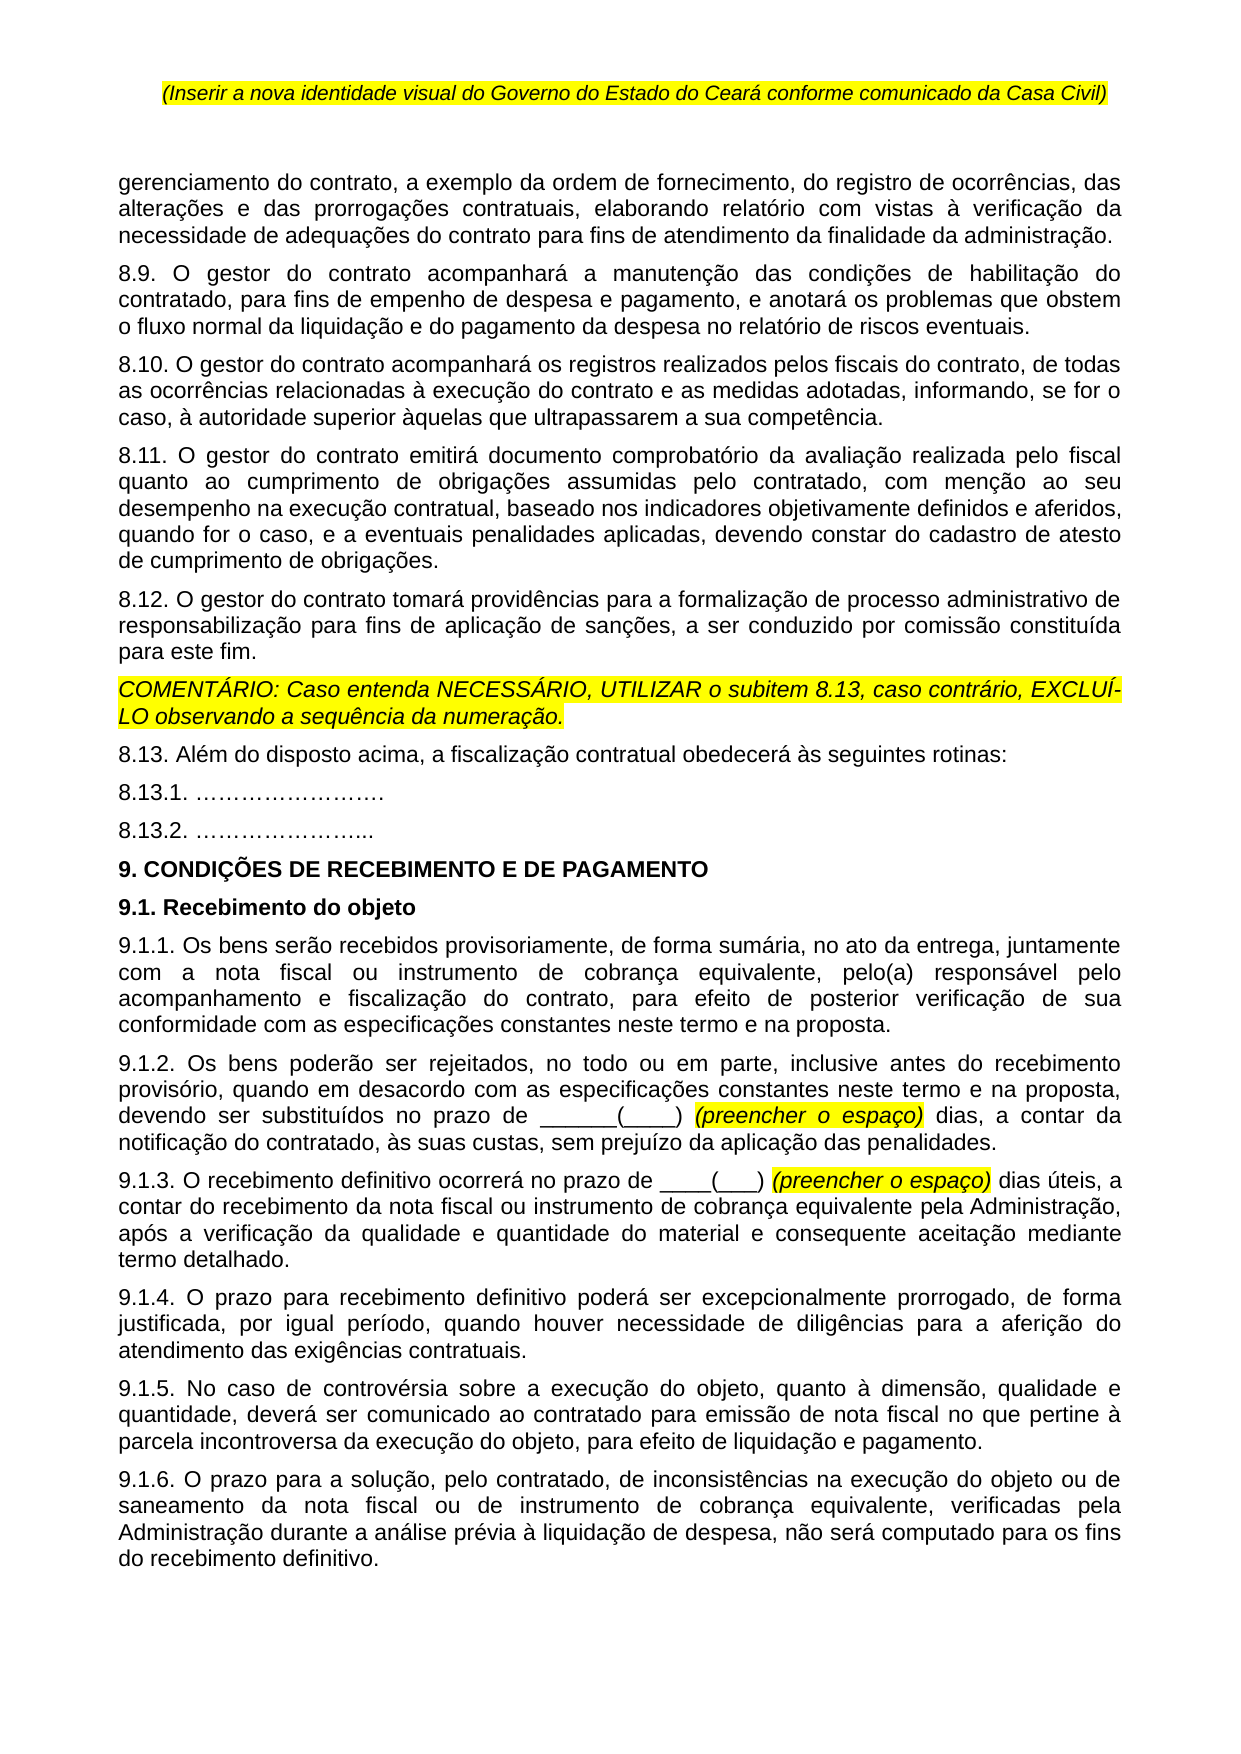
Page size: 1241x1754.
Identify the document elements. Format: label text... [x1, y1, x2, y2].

text 8.12. O gestor do contrato tomará providências para a formalização de processo administrativo de responsabilização para fins de aplicação de sanções, a ser conduzido por comissão constituída para este fim. [118, 586, 1122, 664]
text 9.1.2. Os bens poderão ser rejeitados, no todo ou em parte, inclusive antes do recebimento provisório, quando em desacordo com as especificações constantes neste termo e na proposta, devendo ser substituídos no prazo de ______(____) (preencher o espaço) dias, a contar da notificação do contratado, às suas custas, sem prejuízo da aplicação das penalidades. [118, 1049, 1122, 1155]
text 9. CONDIÇÕES DE RECEBIMENTO E DE PAGAMENTO [118, 856, 1122, 882]
text 8.10. O gestor do contrato acompanhará os registros realizados pelos fiscais do contrato, de todas as ocorrências relacionadas à execução do contrato e as medidas adotadas, informando, se for o caso, à autoridade superior àquelas que ultrapassarem a sua competência. [118, 351, 1122, 430]
text 9.1. Recebimento do objeto [118, 894, 1122, 920]
text COMENTÁRIO: Caso entenda NECESSÁRIO, UTILIZAR o subitem 8.13, caso contrário, EXCLUÍ-LO observando a sequência da numeração. [118, 676, 1122, 729]
text 8.13.1. ……………………. [118, 779, 1122, 806]
text 9.1.6. O prazo para a solução, pelo contratado, de inconsistências na execução do objeto ou de saneamento da nota fiscal ou de instrumento de cobrança equivalente, verificadas pela Administração durante a análise prévia à liquidação de despesa, não será computado para os fins do recebimento definitivo. [118, 1466, 1122, 1571]
text 8.9. O gestor do contrato acompanhará a manutenção das condições de habilitação do contratado, para fins de empenho de despesa e pagamento, e anotará os problemas que obstem o fluxo normal da liquidação e do pagamento da despesa no relatório de riscos eventuais. [118, 260, 1122, 339]
text 9.1.5. No caso de controvérsia sobre a execução do objeto, quanto à dimensão, qualidade e quantidade, deverá ser comunicado ao contratado para emissão de nota fiscal no que pertine à parcela incontroversa da execução do objeto, para efeito de liquidação e pagamento. [118, 1375, 1122, 1454]
text 8.13.2. …………………... [118, 817, 1122, 844]
text 9.1.3. O recebimento definitivo ocorrerá no prazo de ____(___) (preencher o espaço) dias úteis, a contar do recebimento da nota fiscal ou instrumento de cobrança equivalente pela Administração, após a verificação da qualidade e quantidade do material e consequente aceitação mediante termo detalhado. [118, 1167, 1122, 1272]
text 8.13. Além do disposto acima, a fiscalização contratual obedecerá às seguintes rotinas: [118, 741, 1122, 767]
text gerenciamento do contrato, a exemplo da ordem de fornecimento, do registro de ocorrências, das alterações e das prorrogações contratuais, elaborando relatório com vistas à verificação da necessidade de adequações do contrato para fins de atendimento da finalidade da administração. [118, 169, 1122, 248]
text 8.11. O gestor do contrato emitirá documento comprobatório da avaliação realizada pelo fiscal quanto ao cumprimento de obrigações assumidas pelo contratado, com menção ao seu desempenho na execução contratual, baseado nos indicadores objetivamente definidos e aferidos, quando for o caso, e a eventuais penalidades aplicadas, devendo constar do cadastro de atesto de cumprimento de obrigações. [118, 442, 1122, 574]
text 9.1.4. O prazo para recebimento definitivo poderá ser excepcionalmente prorrogado, de forma justificada, por igual período, quando houver necessidade de diligências para a aferição do atendimento das exigências contratuais. [118, 1284, 1122, 1363]
text 9.1.1. Os bens serão recebidos provisoriamente, de forma sumária, no ato da entrega, juntamente com a nota fiscal ou instrumento de cobrança equivalente, pelo(a) responsável pelo acompanhamento e fiscalização do contrato, para efeito de posterior verificação de sua conformidade com as especificações constantes neste termo e na proposta. [118, 932, 1122, 1038]
